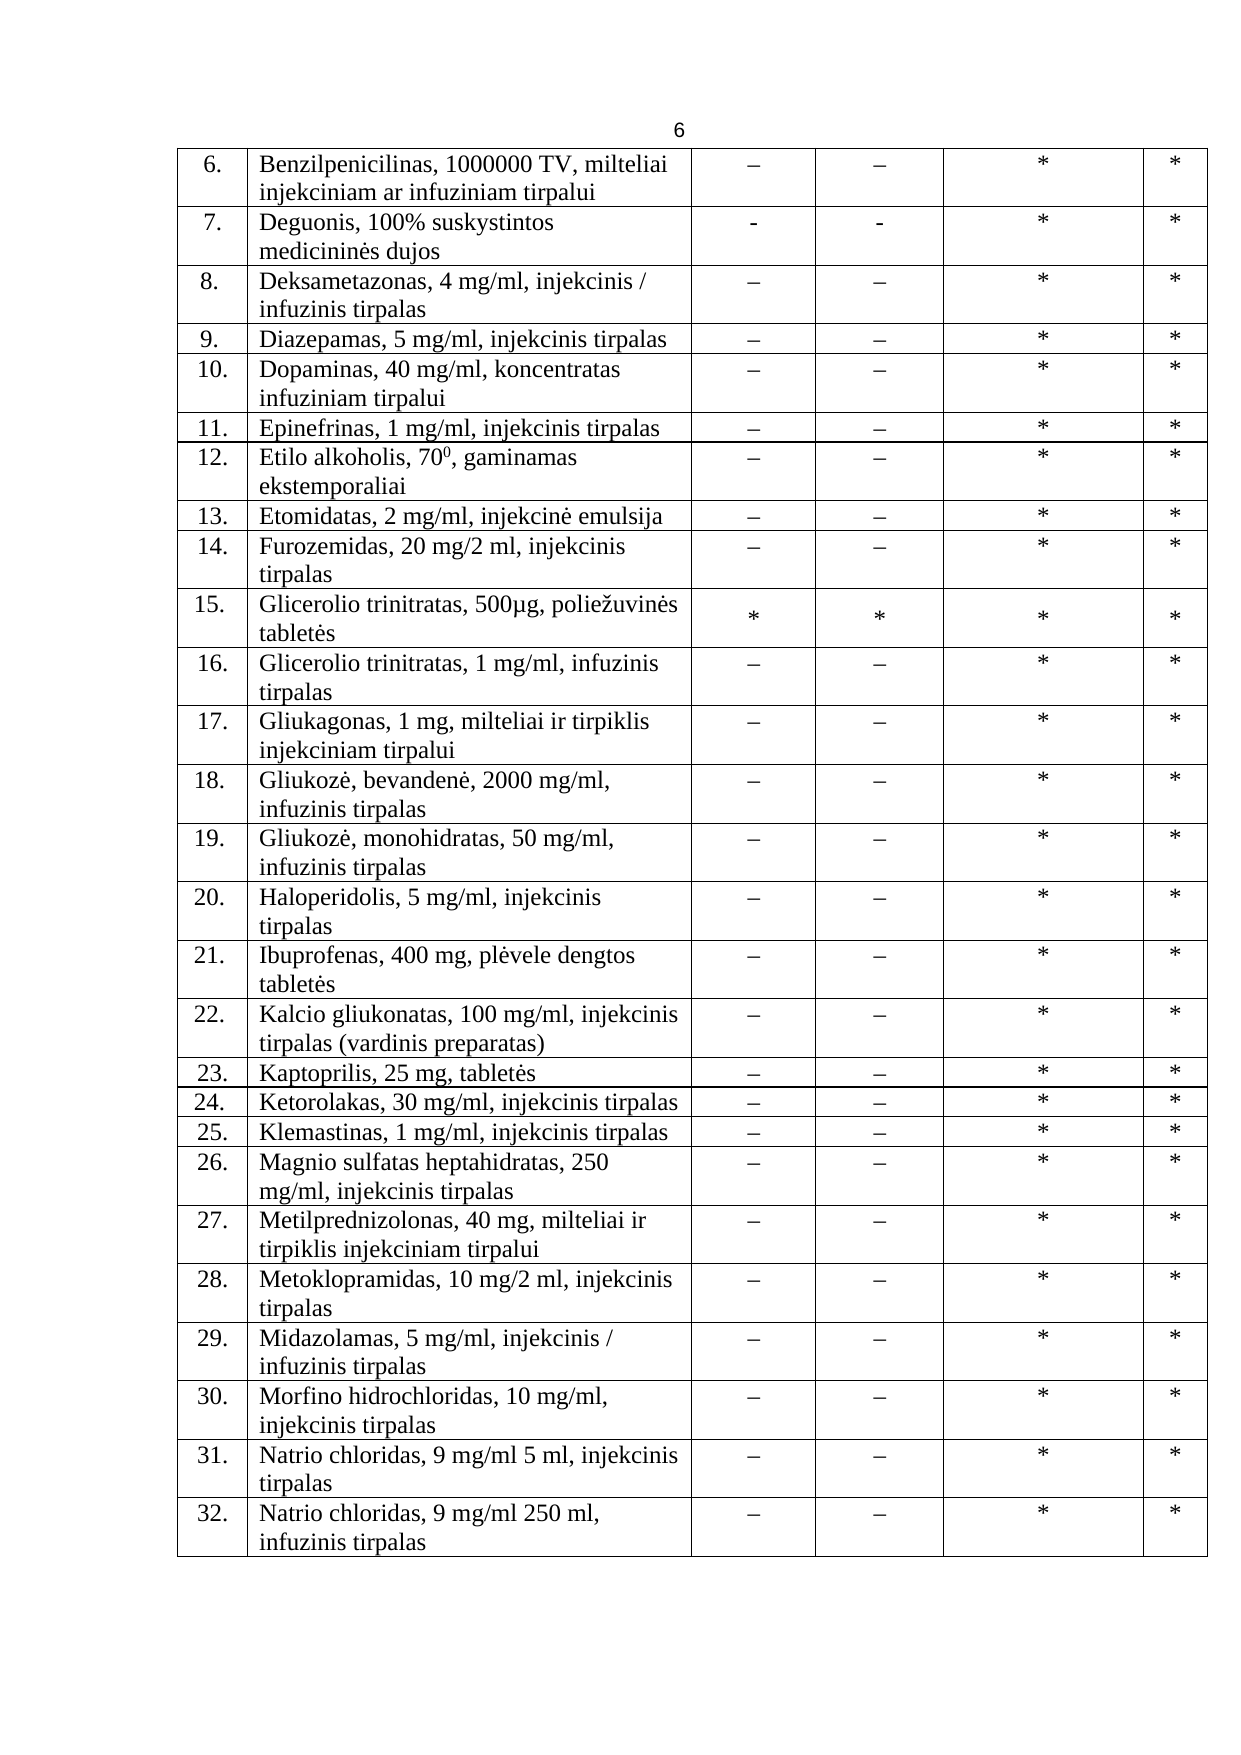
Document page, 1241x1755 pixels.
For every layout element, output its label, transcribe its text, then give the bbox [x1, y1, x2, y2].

table_cell – [692, 1498, 815, 1556]
table_cell 31. [178, 1440, 247, 1497]
table_cell * [1144, 1440, 1207, 1497]
table_cell Glicerolio trinitratas, 500µg, poliežuvinės tabletės [248, 589, 691, 647]
table_cell Etilo alkoholis, 700, gaminamas ekstemporaliai [248, 443, 691, 500]
table_cell Deksametazonas, 4 mg/ml, injekcinis / infuzinis tirpalas [248, 266, 691, 323]
table_cell 10. [178, 354, 247, 412]
table_cell – [816, 1323, 943, 1380]
table_cell * [944, 1323, 1143, 1380]
table_cell – [692, 1323, 815, 1380]
table_cell * [1144, 589, 1207, 647]
table_cell * [1144, 1498, 1207, 1556]
table_cell 17. [178, 706, 247, 764]
table_cell * [944, 1147, 1143, 1204]
table_cell * [944, 501, 1143, 530]
table_cell – [816, 1147, 943, 1204]
table_cell 18. [178, 765, 247, 822]
table_cell * [1144, 266, 1207, 323]
table_cell – [692, 765, 815, 822]
table_cell * [1144, 1117, 1207, 1146]
table_cell * [944, 589, 1143, 647]
table_cell – [692, 531, 815, 588]
table_cell 19. [178, 824, 247, 881]
table_cell * [944, 207, 1143, 265]
table_cell – [816, 765, 943, 822]
table_cell Benzilpenicilinas, 1000000 TV, milteliai injekciniam ar infuziniam tirpalui [248, 149, 691, 206]
table_cell 12. [178, 443, 247, 500]
table_cell * [944, 706, 1143, 764]
table_cell * [944, 765, 1143, 822]
table_cell * [1144, 1206, 1207, 1263]
table_cell * [1144, 882, 1207, 939]
table_cell – [692, 824, 815, 881]
table_cell Dopaminas, 40 mg/ml, koncentratas infuziniam tirpalui [248, 354, 691, 412]
table_cell * [1144, 413, 1207, 441]
table_cell – [816, 1264, 943, 1322]
table_cell * [944, 531, 1143, 588]
table_cell 30. [178, 1381, 247, 1439]
table_cell – [816, 941, 943, 998]
table_cell * [1144, 1147, 1207, 1204]
table_cell * [944, 882, 1143, 939]
table_cell 26. [178, 1147, 247, 1204]
table_cell – [692, 354, 815, 412]
table_cell Gliukozė, monohidratas, 50 mg/ml, infuzinis tirpalas [248, 824, 691, 881]
table_cell * [816, 589, 943, 647]
table_cell – [692, 1058, 815, 1086]
table_cell – [816, 882, 943, 939]
table_cell Midazolamas, 5 mg/ml, injekcinis / infuzinis tirpalas [248, 1323, 691, 1380]
table_cell – [692, 1088, 815, 1116]
table_cell 21. [178, 941, 247, 998]
table_cell – [816, 266, 943, 323]
table_cell – [816, 1440, 943, 1497]
table_cell Ibuprofenas, 400 mg, plėvele dengtos tabletės [248, 941, 691, 998]
table_cell 13. [178, 501, 247, 530]
table_cell – [692, 149, 815, 206]
table_cell Glicerolio trinitratas, 1 mg/ml, infuzinis tirpalas [248, 648, 691, 705]
table_cell Etomidatas, 2 mg/ml, injekcinė emulsija [248, 501, 691, 530]
table_cell – [816, 354, 943, 412]
table_cell * [1144, 207, 1207, 265]
table_cell – [816, 648, 943, 705]
table_cell – [692, 999, 815, 1057]
table_cell * [1144, 443, 1207, 500]
table_cell 20. [178, 882, 247, 939]
table_cell * [944, 1058, 1143, 1086]
table_cell – [692, 443, 815, 500]
table_cell - [816, 207, 943, 265]
table_cell * [944, 443, 1143, 500]
table_cell * [1144, 999, 1207, 1057]
table_cell Furozemidas, 20 mg/2 ml, injekcinis tirpalas [248, 531, 691, 588]
table_cell Diazepamas, 5 mg/ml, injekcinis tirpalas [248, 324, 691, 353]
table_cell * [944, 999, 1143, 1057]
table_cell Gliukagonas, 1 mg, milteliai ir tirpiklis injekciniam tirpalui [248, 706, 691, 764]
table_cell 16. [178, 648, 247, 705]
table_cell * [1144, 1323, 1207, 1380]
table_cell * [944, 1498, 1143, 1556]
table_cell * [944, 1117, 1143, 1146]
table_cell Epinefrinas, 1 mg/ml, injekcinis tirpalas [248, 413, 691, 441]
table_cell – [816, 1117, 943, 1146]
table_cell * [1144, 1088, 1207, 1116]
table_cell – [816, 501, 943, 530]
table_cell 7. [178, 207, 247, 265]
table_cell – [692, 941, 815, 998]
table_cell * [1144, 354, 1207, 412]
table_cell – [816, 1206, 943, 1263]
table_cell * [944, 413, 1143, 441]
table_cell – [816, 1498, 943, 1556]
table_cell 23. [178, 1058, 247, 1086]
table_cell – [692, 882, 815, 939]
table_cell Kaptoprilis, 25 mg, tabletės [248, 1058, 691, 1086]
table_cell * [944, 354, 1143, 412]
table_cell * [1144, 1058, 1207, 1086]
table_cell – [816, 531, 943, 588]
table_cell Natrio chloridas, 9 mg/ml 250 ml, infuzinis tirpalas [248, 1498, 691, 1556]
table_cell 25. [178, 1117, 247, 1146]
table_cell Gliukozė, bevandenė, 2000 mg/ml, infuzinis tirpalas [248, 765, 691, 822]
table_cell Magnio sulfatas heptahidratas, 250 mg/ml, injekcinis tirpalas [248, 1147, 691, 1204]
table_cell 9. [178, 324, 247, 353]
table_cell 8. [178, 266, 247, 323]
table_cell – [816, 149, 943, 206]
table_cell Morfino hidrochloridas, 10 mg/ml, injekcinis tirpalas [248, 1381, 691, 1439]
table_cell 6. [178, 149, 247, 206]
table_cell – [692, 1117, 815, 1146]
table_cell * [1144, 706, 1207, 764]
table_cell 15. [178, 589, 247, 647]
table_cell * [1144, 941, 1207, 998]
table_cell – [692, 324, 815, 353]
table_cell * [944, 941, 1143, 998]
table_cell * [944, 149, 1143, 206]
table_cell – [692, 1440, 815, 1497]
table_cell Metilprednizolonas, 40 mg, milteliai ir tirpiklis injekciniam tirpalui [248, 1206, 691, 1263]
table_cell 22. [178, 999, 247, 1057]
table_cell – [692, 413, 815, 441]
table_cell Kalcio gliukonatas, 100 mg/ml, injekcinis tirpalas (vardinis preparatas) [248, 999, 691, 1057]
table_cell – [692, 706, 815, 764]
table_cell – [816, 824, 943, 881]
table_cell * [1144, 1381, 1207, 1439]
table_cell Deguonis, 100% suskystintos medicininės dujos [248, 207, 691, 265]
table_cell * [1144, 648, 1207, 705]
table_cell 14. [178, 531, 247, 588]
table_cell 32. [178, 1498, 247, 1556]
table_cell * [944, 1206, 1143, 1263]
table_cell – [816, 1381, 943, 1439]
table_cell 28. [178, 1264, 247, 1322]
table_cell – [816, 1088, 943, 1116]
table_cell * [1144, 324, 1207, 353]
table_cell – [816, 999, 943, 1057]
table_cell 11. [178, 413, 247, 441]
table_cell * [1144, 1264, 1207, 1322]
table_cell 29. [178, 1323, 247, 1380]
table_cell Haloperidolis, 5 mg/ml, injekcinis tirpalas [248, 882, 691, 939]
table_cell 24. [178, 1088, 247, 1116]
table_cell * [944, 1088, 1143, 1116]
table_cell * [1144, 501, 1207, 530]
table_cell * [944, 824, 1143, 881]
table_cell Natrio chloridas, 9 mg/ml 5 ml, injekcinis tirpalas [248, 1440, 691, 1497]
table_cell – [692, 1206, 815, 1263]
table_cell Klemastinas, 1 mg/ml, injekcinis tirpalas [248, 1117, 691, 1146]
table_cell – [816, 324, 943, 353]
table_cell * [1144, 824, 1207, 881]
table_cell 27. [178, 1206, 247, 1263]
table_cell – [692, 1147, 815, 1204]
table_cell * [1144, 765, 1207, 822]
table_cell * [944, 1264, 1143, 1322]
table_cell * [944, 1381, 1143, 1439]
table_cell - [692, 207, 815, 265]
table_cell – [692, 266, 815, 323]
table_cell * [692, 589, 815, 647]
table_cell – [692, 501, 815, 530]
table_cell * [944, 648, 1143, 705]
table_cell – [692, 1264, 815, 1322]
table_cell – [816, 413, 943, 441]
table_cell – [816, 443, 943, 500]
table_cell – [692, 1381, 815, 1439]
table_cell Ketorolakas, 30 mg/ml, injekcinis tirpalas [248, 1088, 691, 1116]
table_cell * [944, 1440, 1143, 1497]
table_cell – [816, 706, 943, 764]
table_cell * [1144, 149, 1207, 206]
table_cell * [1144, 531, 1207, 588]
table_cell – [692, 648, 815, 705]
table_cell * [944, 266, 1143, 323]
table_cell Metoklopramidas, 10 mg/2 ml, injekcinis tirpalas [248, 1264, 691, 1322]
table_cell * [944, 324, 1143, 353]
table_cell – [816, 1058, 943, 1086]
